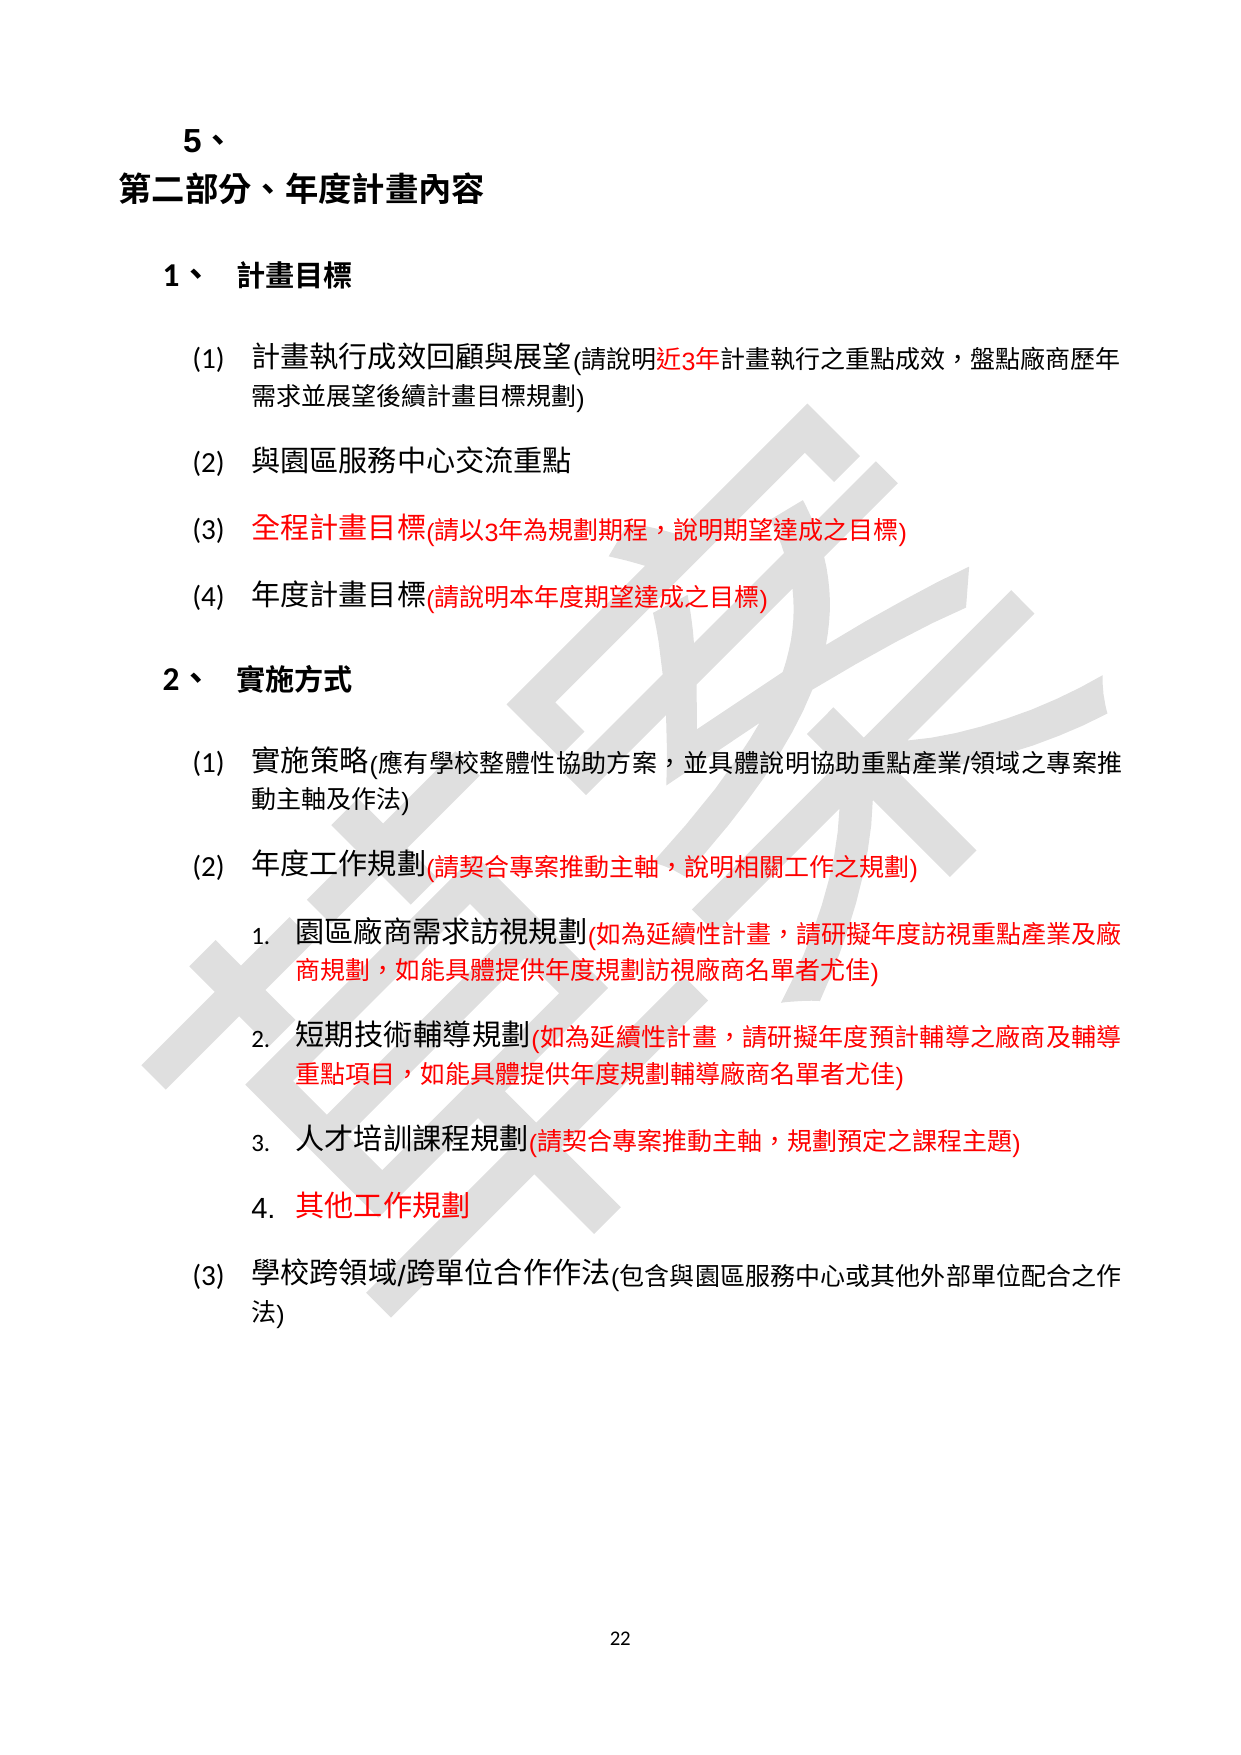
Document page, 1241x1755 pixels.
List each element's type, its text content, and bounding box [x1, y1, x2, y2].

list 年度工作規劃(請契合專案推動主軸，說明相關工作之規劃) [767, 841, 836, 883]
list [697, 652, 788, 700]
list 年度計畫目標(請說明本年度期望達成之目標) [955, 572, 1122, 614]
list [949, 652, 1122, 700]
list 短期技術輔導規劃(如為延續性計畫，請研擬年度預計輔導之廠商及輔導重點項目，如能具體提供年度規劃輔導廠商名單者尤佳) [298, 1012, 428, 1090]
list [780, 454, 830, 479]
list 與園區服務中心交流重點 [192, 437, 772, 479]
list [598, 1183, 1122, 1225]
list 實施方式 [162, 652, 557, 700]
list 園區廠商需求訪視規劃(如為延續性計畫，請研擬年度訪視重點產業及廠商規劃，如能具體提供年度規劃訪視廠商名單者尤佳) [498, 960, 551, 987]
list 計畫執行成效回顧與展望(請說明近3年計畫執行之重點成效，盤點廠商歷年需求並展望後續計畫目標規劃) [192, 334, 1122, 412]
list 短期技術輔導規劃(如為延續性計畫，請研擬年度預計輔導之廠商及輔導重點項目，如能具體提供年度規劃輔導廠商名單者尤佳) [251, 1012, 316, 1077]
list 園區廠商需求訪視規劃(如為延續性計畫，請研擬年度訪視重點產業及廠商規劃，如能具體提供年度規劃訪視廠商名單者尤佳) [827, 908, 1122, 987]
list 年度工作規劃(請契合專案推動主軸，說明相關工作之規劃) [862, 841, 1122, 883]
list 年度計畫目標(請說明本年度期望達成之目標) [192, 572, 637, 614]
list 計畫目標 [162, 248, 1122, 296]
text 第二部分、年度計畫內容 [118, 162, 1122, 211]
list [485, 1183, 584, 1225]
list 人才培訓課程規劃(請契合專案推動主軸，規劃預定之課程主題) [440, 1119, 508, 1158]
list 全程計畫目標(請以3年為規劃期程，說明期望達成之目標) [192, 504, 705, 547]
list 年度計畫目標(請說明本年度期望達成之目標) [674, 572, 764, 614]
list 園區廠商需求訪視規劃(如為延續性計畫，請研擬年度訪視重點產業及廠商規劃，如能具體提供年度規劃訪視廠商名單者尤佳) [388, 908, 502, 987]
list 實施策略(應有學校整體性協助方案，並具體說明協助重點產業/領域之專案推動主軸及作法) [718, 737, 750, 767]
list 全程計畫目標(請以3年為規劃期程，說明期望達成之目標) [836, 504, 1122, 547]
list 人才培訓課程規劃(請契合專案推動主軸，規劃預定之課程主題) [251, 1115, 317, 1158]
list 人才培訓課程規劃(請契合專案推動主軸，規劃預定之課程主題) [360, 1115, 436, 1158]
list 實施策略(應有學校整體性協助方案，並具體說明協助重點產業/領域之專案推動主軸及作法) [192, 737, 729, 816]
list 全程計畫目標(請以3年為規劃期程，說明期望達成之目標) [712, 504, 794, 547]
list 園區廠商需求訪視規劃(如為延續性計畫，請研擬年度訪視重點產業及廠商規劃，如能具體提供年度規劃訪視廠商名單者尤佳) [530, 908, 820, 987]
list [839, 437, 1122, 479]
list [559, 652, 662, 700]
list 學校跨領域/跨單位合作作法(包含與園區服務中心或其他外部單位配合之作法) [192, 1250, 1122, 1328]
list 年度計畫目標(請說明本年度期望達成之目標) [769, 591, 793, 614]
list 人才培訓課程規劃(請契合專案推動主軸，規劃預定之課程主題) [567, 1115, 1122, 1158]
list 園區廠商需求訪視規劃(如為延續性計畫，請研擬年度訪視重點產業及廠商規劃，如能具體提供年度規劃訪視廠商名單者尤佳) [251, 908, 420, 987]
list 年度工作規劃(請契合專案推動主軸，說明相關工作之規劃) [192, 841, 355, 883]
list 短期技術輔導規劃(如為延續性計畫，請研擬年度預計輔導之廠商及輔導重點項目，如能具體提供年度規劃輔導廠商名單者尤佳) [395, 1012, 539, 1090]
list 實施策略(應有學校整體性協助方案，並具體說明協助重點產業/領域之專案推動主軸及作法) [901, 737, 1122, 816]
list 短期技術輔導規劃(如為延續性計畫，請研擬年度預計輔導之廠商及輔導重點項目，如能具體提供年度規劃輔導廠商名單者尤佳) [508, 1012, 645, 1090]
list [809, 652, 948, 700]
list 年度計畫目標(請說明本年度期望達成之目標) [828, 572, 955, 614]
list 其他工作規劃 [251, 1183, 474, 1225]
list 實施策略(應有學校整體性協助方案，並具體說明協助重點產業/領域之專案推動主軸及作法) [737, 737, 836, 816]
list 短期技術輔導規劃(如為延續性計畫，請研擬年度預計輔導之廠商及輔導重點項目，如能具體提供年度規劃輔導廠商名單者尤佳) [620, 1012, 1122, 1090]
list 年度工作規劃(請契合專案推動主軸，說明相關工作之規劃) [409, 841, 759, 883]
